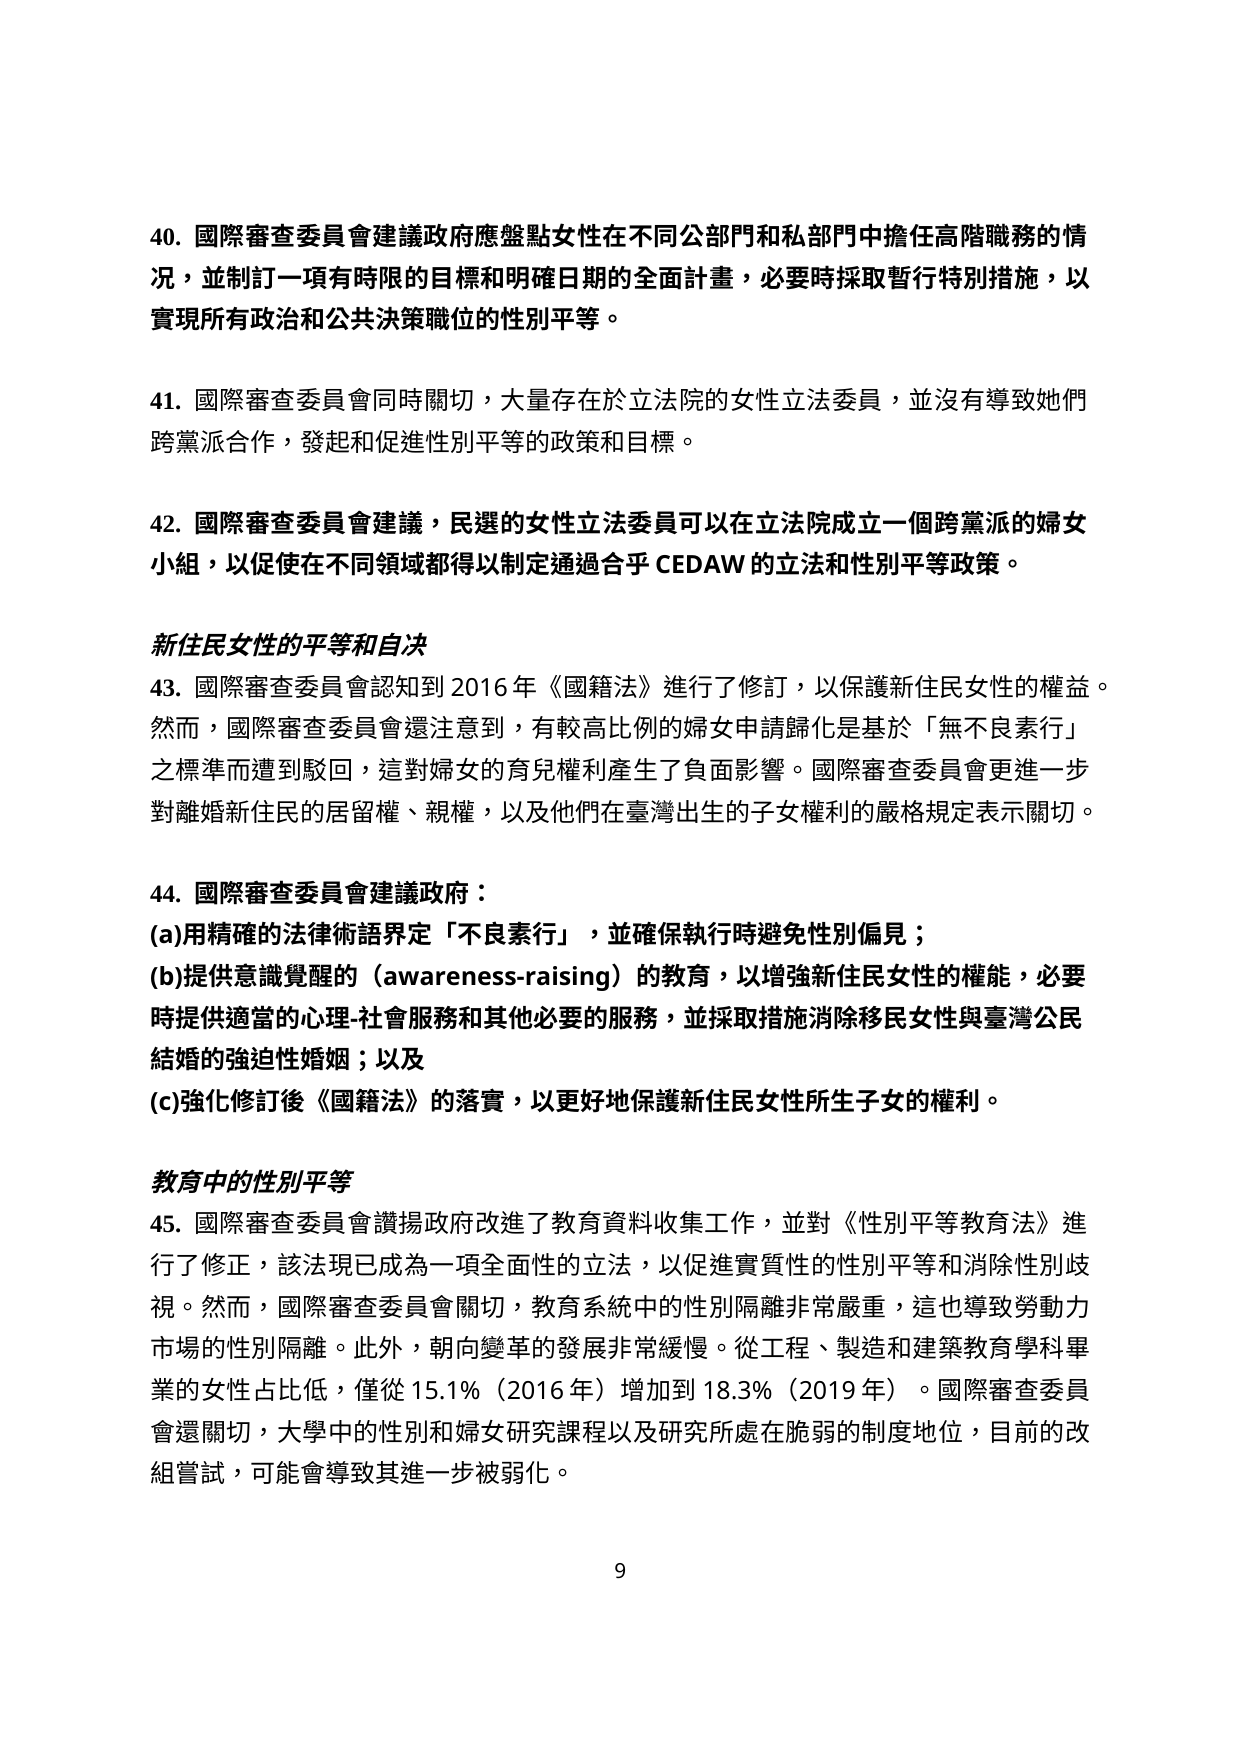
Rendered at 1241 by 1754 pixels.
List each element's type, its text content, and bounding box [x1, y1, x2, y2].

list 國際審查委員會建議政府： [150, 873, 1090, 909]
text (a)用精確的法律術語界定「不良素行」，並確保執行時避免性別偏見； [150, 915, 1090, 951]
list 國際審查委員會同時關切，大量存在於立法院的女性立法委員，並沒有導致她們跨黨派合作，發起和促進性別平等的政策和目標。 [150, 381, 1090, 458]
text 教育中的性別平等 [150, 1162, 1090, 1198]
list 國際審查委員會讚揚政府改進了教育資料收集工作，並對《性別平等教育法》進行了修正，該法現已成為一項全面性的立法，以促進實質性的性別平等和消除性別歧視。然而，國際審查委員會關切，教育系統中的性別隔離非常嚴重，這也導致勞動力市場的性別隔離。此外，朝向變革的發展非常緩慢。從工程、製造和建築教育學科畢業的女性占比低，僅從15.1%（2016年）增加到18.3%（2019年）。國際審查委員會還關切，大學中的性別和婦女研究課程以及研究所處在脆弱的制度地位，目前的改組嘗試，可能會導致其進一步被弱化。 [150, 1204, 1090, 1490]
list 國際審查委員會建議，民選的女性立法委員可以在立法院成立一個跨黨派的婦女小組，以促使在不同領域都得以制定通過合乎CEDAW的立法和性別平等政策。 [150, 503, 1090, 581]
text 新住民女性的平等和自决 [150, 626, 1090, 662]
text (c)強化修訂後《國籍法》的落實，以更好地保護新住民女性所生子女的權利。 [150, 1081, 1090, 1118]
text (b)提供意識覺醒的（awareness-raising）的教育，以增強新住民女性的權能，必要時提供適當的心理-社會服務和其他必要的服務，並採取措施消除移民女性與臺灣公民結婚的強迫性婚姻；以及 [150, 956, 1090, 1076]
list 國際審查委員會認知到2016年《國籍法》進行了修訂，以保護新住民女性的權益。然而，國際審查委員會還注意到，有較高比例的婦女申請歸化是基於「無不良素行」之標準而遭到駁回，這對婦女的育兒權利產生了負面影響。國際審查委員會更進一步對離婚新住民的居留權、親權，以及他們在臺灣出生的子女權利的嚴格規定表示關切。 [150, 667, 1090, 828]
list 國際審查委員會建議政府應盤點女性在不同公部門和私部門中擔任高階職務的情况，並制訂一項有時限的目標和明確日期的全面計畫，必要時採取暫行特別措施，以實現所有政治和公共決策職位的性別平等。 [150, 216, 1090, 336]
